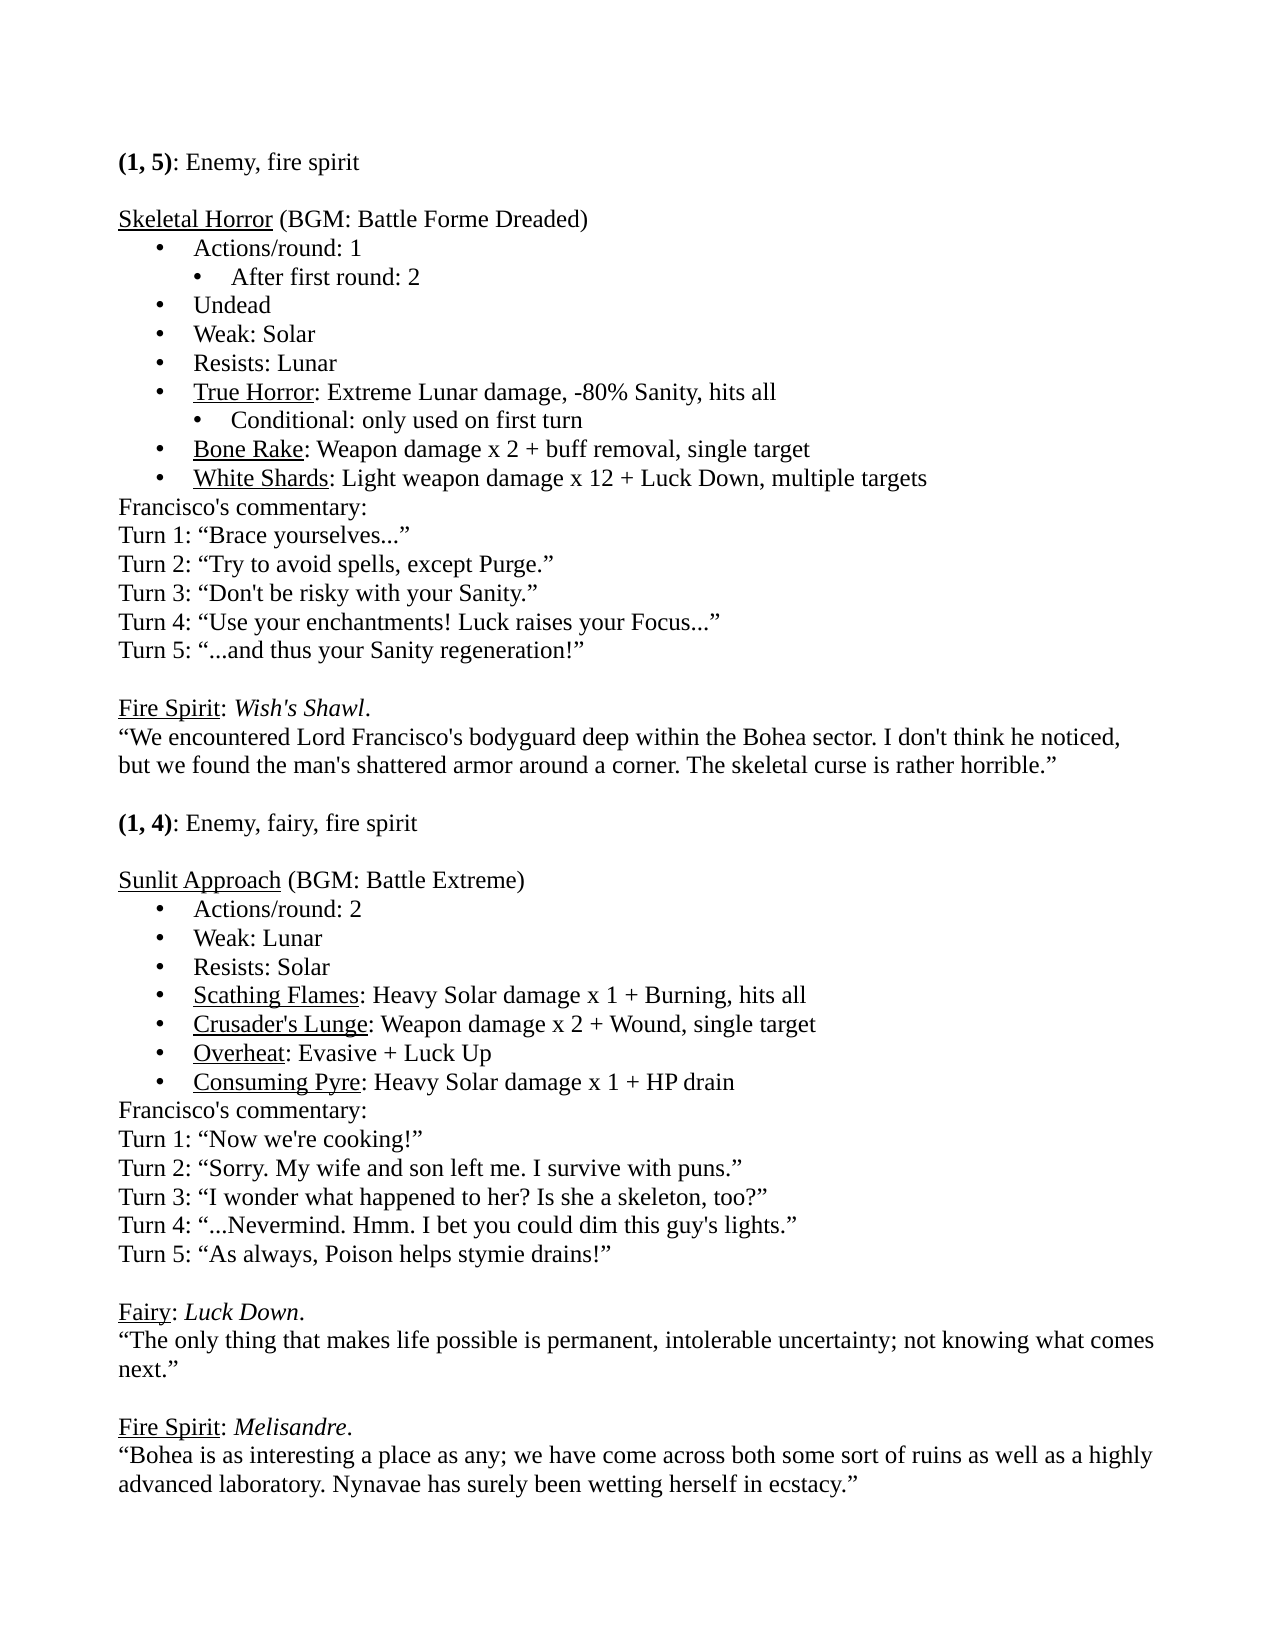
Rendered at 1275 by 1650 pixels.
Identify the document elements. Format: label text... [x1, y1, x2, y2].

text Francisco's commentary: [118, 492, 1157, 521]
text Turn 5: “...and thus your Sanity regeneration!” [118, 636, 1157, 664]
text Turn 4: “...Nevermind. Hmm. I bet you could dim this guy's lights.” [118, 1211, 1157, 1239]
list Resists: Solar [156, 952, 1157, 981]
text Turn 1: “Now we're cooking!” [118, 1124, 1157, 1153]
list Conditional: only used on first turn [193, 406, 1157, 434]
text Francisco's commentary: [118, 1096, 1157, 1124]
text Fairy: Luck Down. [118, 1297, 1157, 1326]
text Skeletal Horror (BGM: Battle Forme Dreaded) [118, 204, 1157, 233]
list Weak: Solar [156, 319, 1157, 348]
text “Bohea is as interesting a place as any; we have come across both some sort of ruins as well as a highly advanced laboratory. Nynavae has surely been wetting herself in ecstacy.” [118, 1441, 1157, 1498]
text “The only thing that makes life possible is permanent, intolerable uncertainty; not knowing what comes next.” [118, 1326, 1157, 1383]
list Consuming Pyre: Heavy Solar damage x 1 + HP drain [156, 1067, 1157, 1096]
list Actions/round: 1 [156, 233, 1157, 262]
text Fire Spirit: Melisandre. [118, 1412, 1157, 1441]
list White Shards: Light weapon damage x 12 + Luck Down, multiple targets [156, 463, 1157, 492]
text Turn 2: “Sorry. My wife and son left me. I survive with puns.” [118, 1153, 1157, 1182]
list Resists: Lunar [156, 348, 1157, 377]
text Turn 3: “I wonder what happened to her? Is she a skeleton, too?” [118, 1182, 1157, 1211]
list Actions/round: 2 [156, 894, 1157, 923]
list Weak: Lunar [156, 923, 1157, 952]
text Turn 5: “As always, Poison helps stymie drains!” [118, 1239, 1157, 1268]
list Overheat: Evasive + Luck Up [156, 1038, 1157, 1067]
text Turn 2: “Try to avoid spells, except Purge.” [118, 549, 1157, 578]
list After first round: 2 [193, 262, 1157, 291]
text “We encountered Lord Francisco's bodyguard deep within the Bohea sector. I don't think he noticed, but we found the man's shattered armor around a corner. The skeletal curse is rather horrible.” [118, 722, 1157, 779]
text (1, 4): Enemy, fairy, fire spirit [118, 808, 1157, 837]
text Turn 1: “Brace yourselves...” [118, 521, 1157, 549]
text Fire Spirit: Wish's Shawl. [118, 693, 1157, 722]
list Crusader's Lunge: Weapon damage x 2 + Wound, single target [156, 1009, 1157, 1038]
list Scathing Flames: Heavy Solar damage x 1 + Burning, hits all [156, 981, 1157, 1009]
list Bone Rake: Weapon damage x 2 + buff removal, single target [156, 434, 1157, 463]
text Sunlit Approach (BGM: Battle Extreme) [118, 866, 1157, 894]
text (1, 5): Enemy, fire spirit [118, 147, 1157, 176]
list True Horror: Extreme Lunar damage, -80% Sanity, hits all [156, 377, 1157, 406]
list Undead [156, 291, 1157, 319]
text Turn 4: “Use your enchantments! Luck raises your Focus...” [118, 607, 1157, 636]
text Turn 3: “Don't be risky with your Sanity.” [118, 578, 1157, 607]
